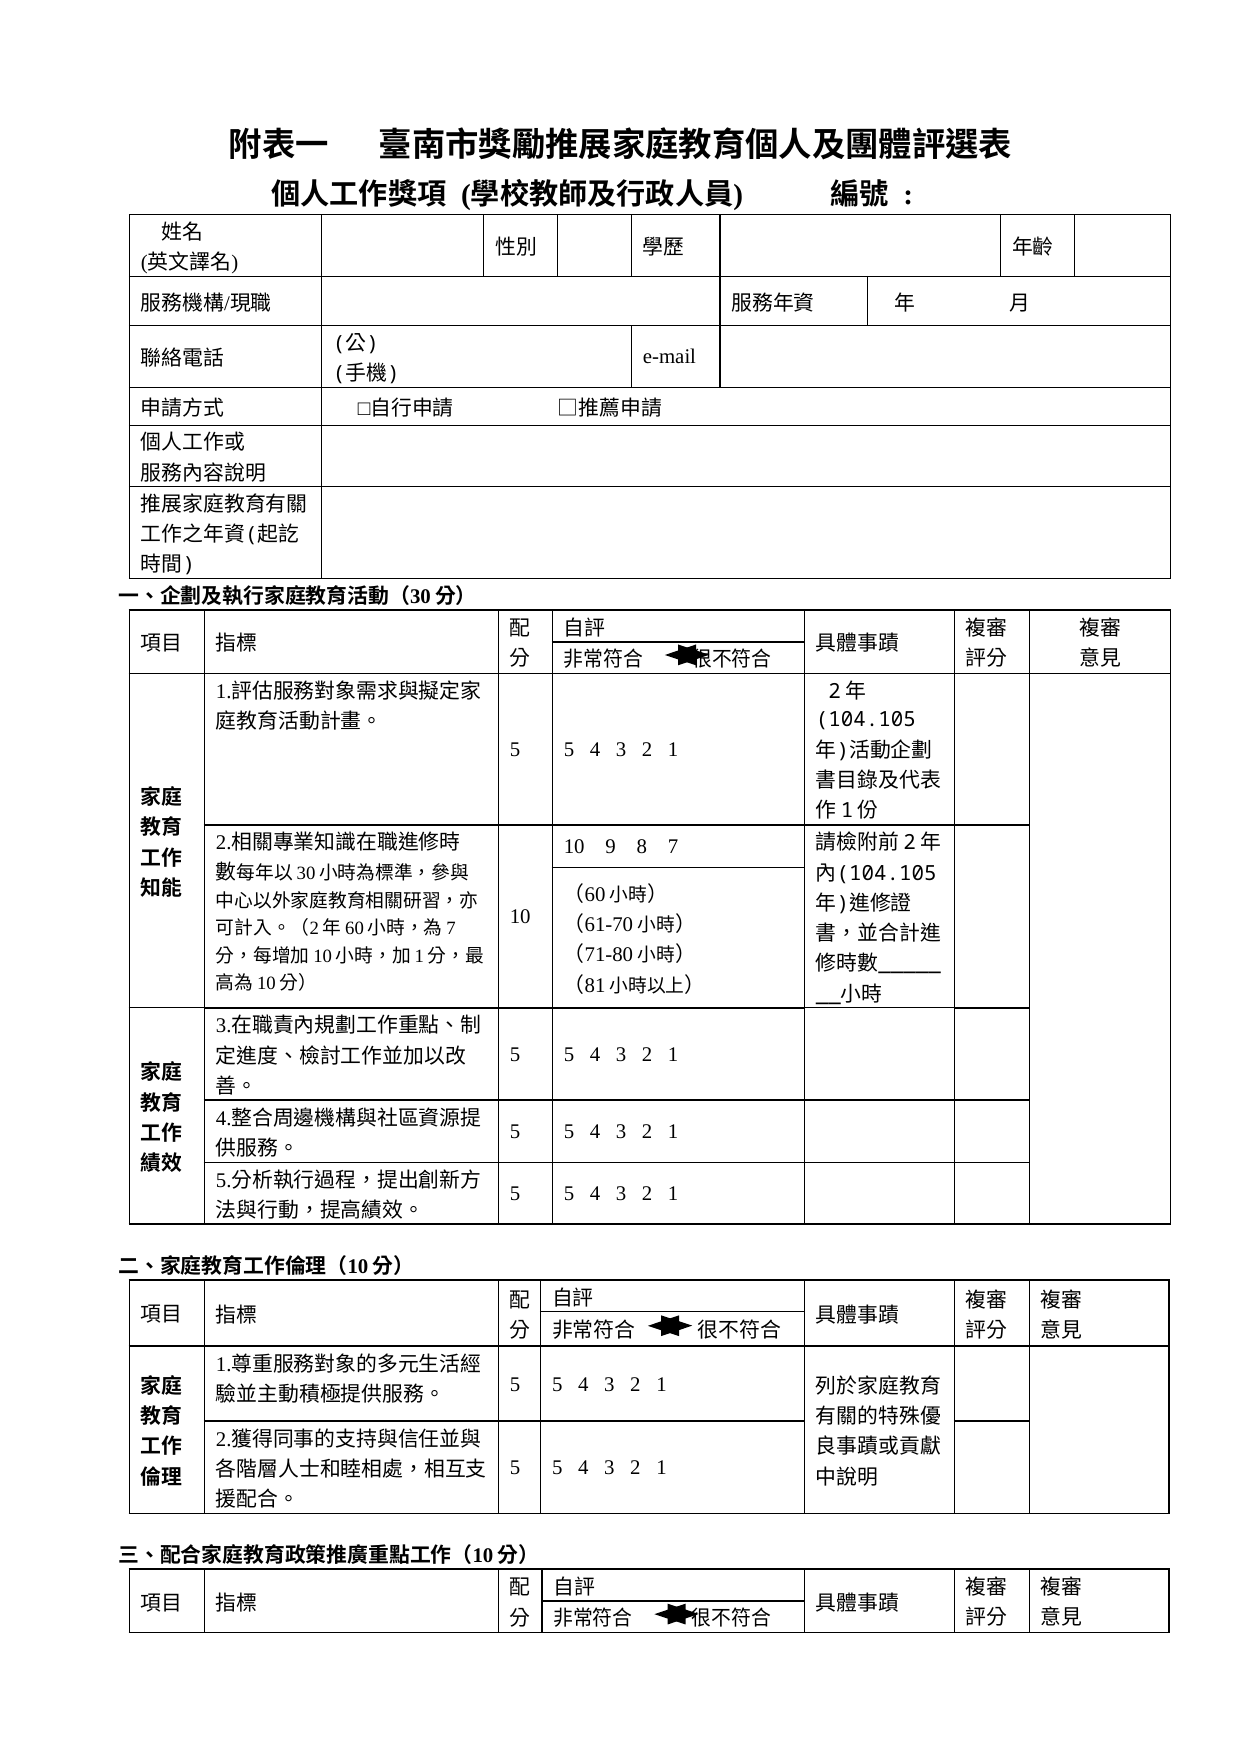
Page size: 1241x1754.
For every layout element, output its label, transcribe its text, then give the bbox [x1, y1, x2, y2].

text 二、家庭教育工作倫理（10分） [118, 1249, 1122, 1279]
table_cell (公) (手機) [322, 326, 631, 387]
table_cell 家庭教育工作倫理 [130, 1347, 204, 1512]
table_cell [955, 1163, 1029, 1223]
table_cell 2.獲得同事的支持與信任並與各階層人士和睦相處，相互支援配合。 [205, 1422, 498, 1512]
table_header 項目 [130, 1570, 204, 1632]
table_cell [955, 1009, 1029, 1099]
table_cell 申請方式 [130, 388, 321, 424]
table_header 複審 意見 [1030, 1281, 1168, 1345]
table_cell 請檢附前2年內(104.105年)進修證書，並合計進修時數_______小時 [805, 826, 954, 1007]
table_header 指標 [205, 1570, 498, 1632]
table_cell [721, 326, 1170, 387]
table_header 複審 評分 [955, 611, 1029, 673]
table_cell 5 4 3 2 1 [553, 1009, 804, 1099]
table_header 複審 評分 [955, 1570, 1029, 1632]
table_cell □自行申請 □推薦申請 [322, 388, 1170, 424]
table_cell 5 4 3 2 1 [541, 1422, 804, 1512]
table_header 具體事蹟 [805, 1570, 954, 1632]
table_header 指標 [205, 611, 498, 673]
table_header 姓名 (英文譯名) [130, 215, 321, 276]
table_header [558, 215, 631, 276]
text 個人工作獎項 (學校教師及行政人員) 編號 : [118, 166, 1122, 214]
table_cell [955, 674, 1029, 824]
table_cell 聯絡電話 [130, 326, 321, 387]
text 一、企劃及執行家庭教育活動（30分） [118, 579, 1122, 609]
table_cell [805, 1101, 954, 1161]
table_header 複審 意見 [1030, 1570, 1168, 1632]
table_cell 5 [499, 1422, 540, 1512]
table_cell [955, 826, 1029, 1007]
table_header 複審 評分 [955, 1281, 1029, 1345]
table_cell 非常符合 很不符合 [543, 1602, 804, 1632]
table_cell 服務機構/現職 [130, 277, 321, 325]
table_cell 推展家庭教育有關工作之年資(起訖時間) [130, 487, 321, 578]
table_cell [805, 1008, 954, 1099]
table_header 性別 [484, 215, 557, 276]
table_cell [955, 1347, 1029, 1420]
table_cell 家庭教育工作績效 [130, 1008, 204, 1223]
table_header 項目 [130, 611, 204, 673]
table_cell [805, 1163, 954, 1223]
table_cell （60小時） （61-70小時） （71-80小時） （81小時以上） [553, 868, 804, 1007]
table_cell [1030, 674, 1170, 1223]
table_header 學歷 [632, 215, 719, 276]
table_header 配分 [499, 611, 552, 673]
table_cell [322, 487, 1170, 578]
table_cell 家庭教育工作知能 [130, 674, 204, 1007]
table_header 自評 [553, 611, 804, 641]
table_cell 10 9 8 7 [553, 826, 804, 866]
table_header 具體事蹟 [805, 1281, 954, 1345]
table_header 具體事蹟 [805, 611, 954, 673]
table_cell 5 [499, 1163, 552, 1223]
table_cell 1.評估服務對象需求與擬定家庭教育活動計畫。 [205, 674, 498, 824]
table_header 指標 [205, 1281, 498, 1345]
table_header [1075, 215, 1170, 276]
table_cell 2.相關專業知識在職進修時 數每年以30小時為標準，參與中心以外家庭教育相關研習，亦可計入。（2年60小時，為7分，每增加10小時，加1分，最高為10分） [205, 826, 498, 1007]
table_header 年齡 [1001, 215, 1074, 276]
text 三、配合家庭教育政策推廣重點工作（10分） [118, 1538, 1122, 1568]
table_cell 5 [499, 1101, 552, 1161]
table_cell 非常符合 很不符合 [541, 1312, 804, 1345]
table_cell 5 [499, 1009, 552, 1099]
table_header 自評 [543, 1570, 804, 1600]
table_cell 年 月 [868, 277, 1170, 325]
table_cell 1.尊重服務對象的多元生活經驗並主動積極提供服務。 [205, 1347, 498, 1420]
table_cell 服務年資 [721, 277, 867, 325]
table_cell [955, 1101, 1029, 1161]
table_cell 非常符合 很不符合 [553, 643, 804, 673]
table_cell 列於家庭教育有關的特殊優良事蹟或貢獻中說明 [805, 1347, 954, 1512]
table_cell 5 4 3 2 1 [553, 1101, 804, 1161]
table_cell 5 4 3 2 1 [553, 1163, 804, 1223]
table_cell 個人工作或 服務內容說明 [130, 426, 321, 486]
text 附表一 臺南市獎勵推展家庭教育個人及團體評選表 [118, 118, 1122, 166]
table_cell 3.在職責內規劃工作重點、制 定進度、檢討工作並加以改 善。 [205, 1009, 498, 1099]
table_header 項目 [130, 1281, 204, 1345]
table_header 複審 意見 [1030, 611, 1170, 673]
table_header 配分 [499, 1570, 541, 1632]
table_cell [955, 1422, 1029, 1512]
table_header 自評 [541, 1281, 804, 1311]
table_cell 5 [499, 1347, 540, 1420]
table_cell 5 [499, 674, 552, 824]
table_cell 5 4 3 2 1 [541, 1347, 804, 1420]
table_header [721, 215, 1000, 276]
table_cell [322, 426, 1170, 486]
table_cell e-mail [632, 326, 719, 387]
table_cell 2年(104.105 年)活動企劃 書目錄及代表 作1份 [805, 674, 954, 824]
table_cell 5 4 3 2 1 [553, 674, 804, 824]
table_cell [1030, 1347, 1168, 1512]
table_cell 4.整合周邊機構與社區資源提 供服務。 [205, 1101, 498, 1161]
table_cell [322, 277, 719, 325]
table_cell 10 [499, 826, 552, 1007]
table_header 配分 [499, 1281, 540, 1345]
table_cell 5.分析執行過程，提出創新方 法與行動，提高績效。 [205, 1163, 498, 1223]
table_header [322, 215, 483, 276]
